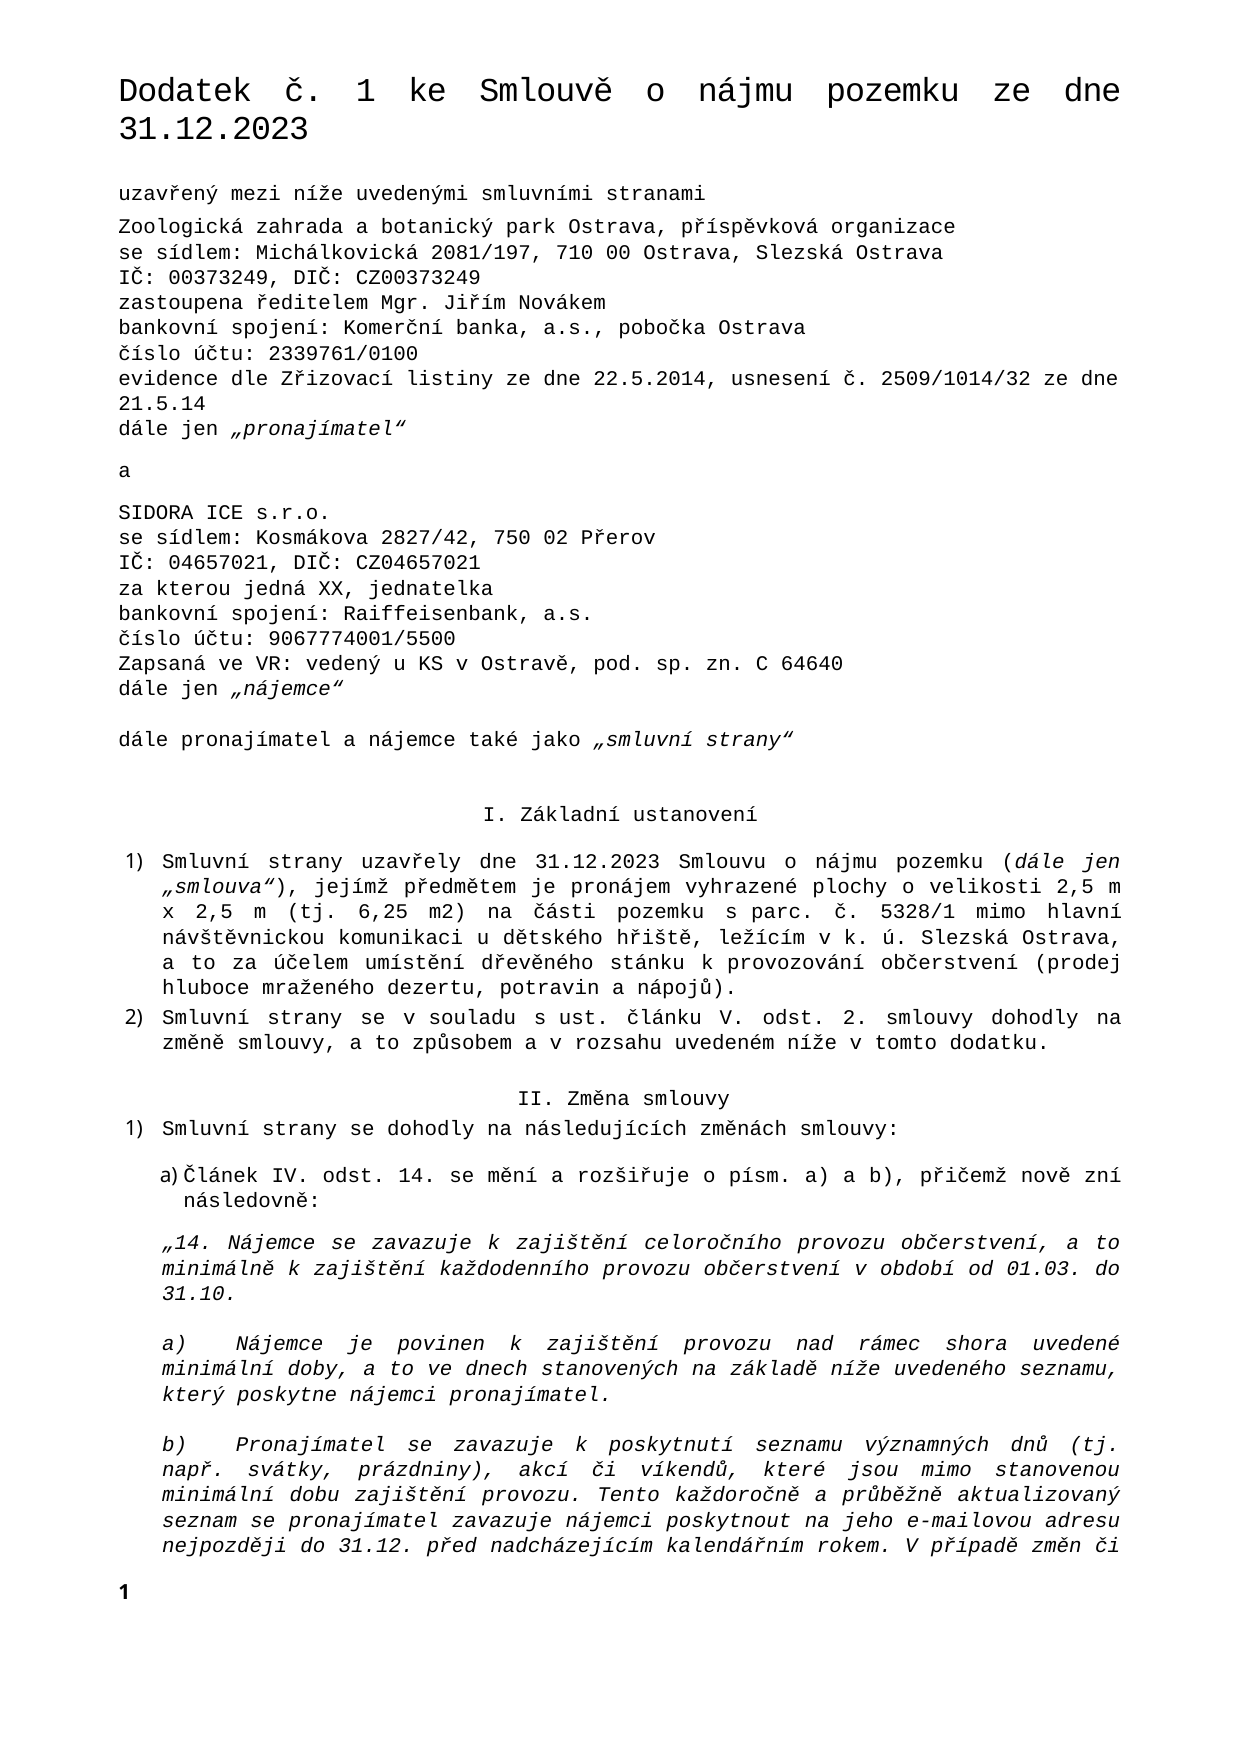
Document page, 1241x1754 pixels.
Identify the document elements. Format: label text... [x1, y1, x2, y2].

text SIDORA ICE s.r.o. [118, 502, 1122, 526]
text dále pronajímatel a nájemce také jako „smluvní strany“ [118, 729, 1122, 752]
text a) Nájemce je povinen k zajištění provozu nad rámec shora uvedené minimální doby, a to ve dnech stanovených na základě níže uvedeného seznamu, který poskytne nájemci pronajímatel. [162, 1333, 1122, 1407]
text dále jen „nájemce“ [118, 678, 1122, 702]
text a [118, 460, 1122, 484]
text b) Pronajímatel se zavazuje k poskytnutí seznamu významných dnů (tj. např. svátky, prázdniny), akcí či víkendů, které jsou mimo stanovenou minimální dobu zajištění provozu. Tento každoročně a průběžně aktualizovaný seznam se pronajímatel zavazuje nájemci poskytnout na jeho e-mailovou adresu nejpozději do 31.12. před nadcházejícím kalendářním rokem. V případě změn či [162, 1434, 1122, 1558]
text uzavřený mezi níže uvedenými smluvními stranami [118, 183, 1122, 207]
list Článek IV. odst. 14. se mění a rozšiřuje o písm. a) a b), přičemž nově zní následovně: [159, 1160, 1122, 1214]
text I. Základní ustanovení [118, 804, 1122, 828]
text IČ: 00373249, DIČ: CZ00373249 [118, 267, 1122, 291]
text „14. Nájemce se zavazuje k zajištění celoročního provozu občerstvení, a to minimálně k zajištění každodenního provozu občerstvení v období od 01.03. do 31.10. [162, 1232, 1122, 1306]
text dále jen „pronajímatel“ [118, 418, 1122, 442]
text za kterou jedná XX, jednatelka [118, 578, 1122, 601]
text číslo účtu: 9067774001/5500 [118, 628, 1122, 652]
text Zapsaná ve VR: vedený u KS v Ostravě, pod. sp. zn. C 64640 [118, 653, 1122, 677]
text bankovní spojení: Raiffeisenbank, a.s. [118, 603, 1122, 626]
text IČ: 04657021, DIČ: CZ04657021 [118, 552, 1122, 576]
list Smluvní strany se v souladu s ust. článku V. odst. 2. smlouvy dohodly na změně smlouvy, a to způsobem a v rozsahu uvedeném níže v tomto dodatku. [124, 1002, 1122, 1056]
text se sídlem: Kosmákova 2827/42, 750 02 Přerov [118, 527, 1122, 551]
text bankovní spojení: Komerční banka, a.s., pobočka Ostrava [118, 317, 1122, 341]
text Zoologická zahrada a botanický park Ostrava, příspěvková organizace [118, 217, 1122, 240]
list Smluvní strany uzavřely dne 31.12.2023 Smlouvu o nájmu pozemku (dále jen „smlouva“), jejímž předmětem je pronájem vyhrazené plochy o velikosti 2,5 m x 2,5 m (tj. 6,25 m2) na části pozemku s parc. č. 5328/1 mimo hlavní návštěvnickou komunikaci u dětského hřiště, ležícím v k. ú. Slezská Ostrava, a to za účelem umístění dřevěného stánku k provozování občerstvení (prodej hluboce mraženého dezertu, potravin a nápojů). [124, 846, 1122, 1001]
list Smluvní strany se dohodly na následujících změnách smlouvy: [124, 1113, 1122, 1142]
text evidence dle Zřizovací listiny ze dne 22.5.2014, usnesení č. 2509/1014/32 ze dne 21.5.14 [118, 368, 1122, 417]
text Dodatek č. 1 ke Smlouvě o nájmu pozemku ze dne 31.12.2023 [118, 74, 1122, 149]
text číslo účtu: 2339761/0100 [118, 343, 1122, 366]
text II. Změna smlouvy [124, 1088, 1122, 1112]
text zastoupena ředitelem Mgr. Jiřím Novákem [118, 292, 1122, 316]
text se sídlem: Michálkovická 2081/197, 710 00 Ostrava, Slezská Ostrava [118, 242, 1122, 265]
